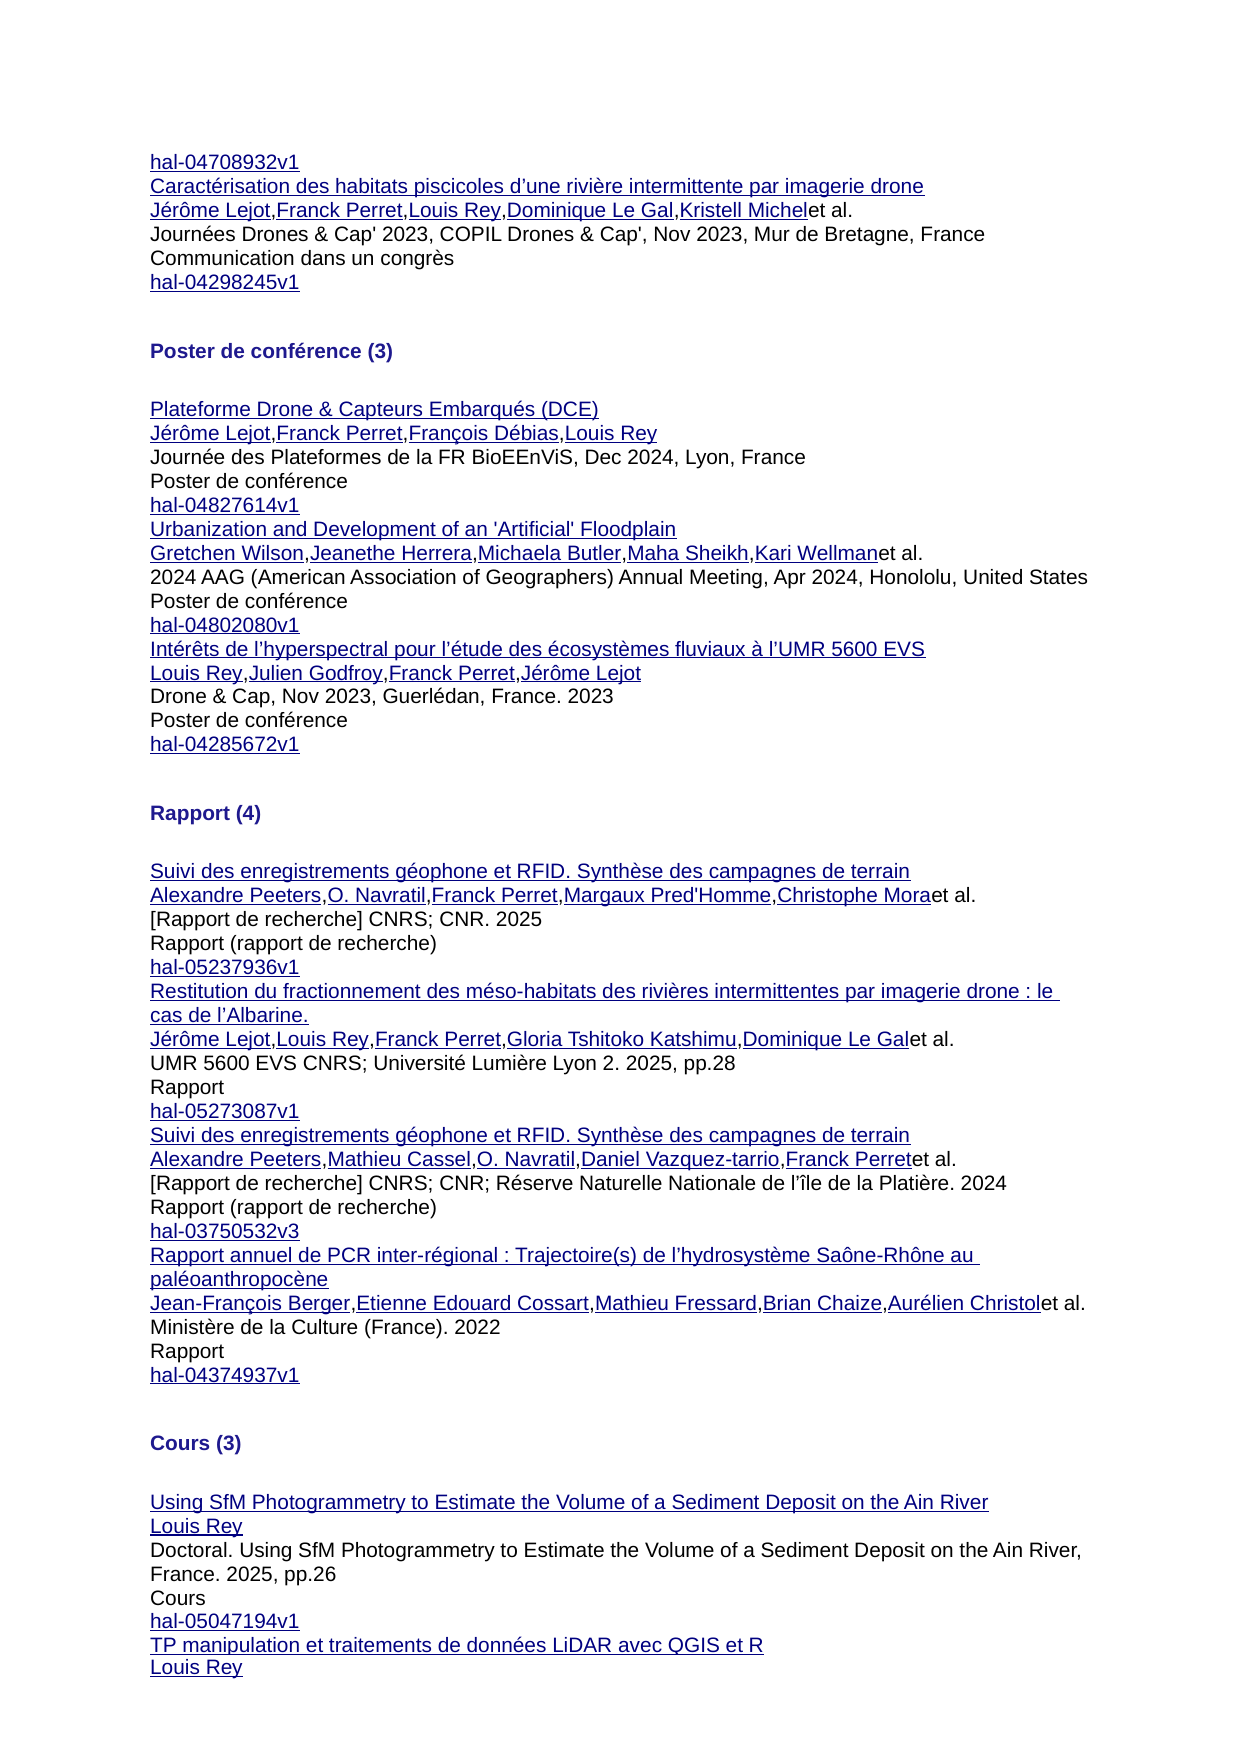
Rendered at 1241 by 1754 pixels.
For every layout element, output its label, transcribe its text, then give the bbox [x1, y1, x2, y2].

table_cell Suivi des enregistrements géophone et RFID. Synthèse des campagnes de terrain Alexandre Peeters,Mathieu Cassel,O. Navratil,Daniel Vazquez‐tarrio,Franck Perretet al. [Rapport de recherche] CNRS; CNR; Réserve Naturelle Nationale de l’île de la Platière. 2024 Rapport (rapport de recherche) hal-03750532v3 [150, 1123, 1090, 1243]
subtitle Rapport (4) [150, 801, 1090, 825]
subtitle Poster de conférence (3) [150, 338, 1090, 362]
table_header Plateforme Drone & Capteurs Embarqués (DCE) Jérôme Lejot,Franck Perret,François Débias,Louis Rey Journée des Plateformes de la FR BioEEnViS, Dec 2024, Lyon, France Poster de conférence hal-04827614v1 [150, 397, 1090, 517]
table_cell Urbanization and Development of an 'Artificial' Floodplain Gretchen Wilson,Jeanethe Herrera,Michaela Butler,Maha Sheikh,Kari Wellmanet al. 2024 AAG (American Association of Geographers) Annual Meeting, Apr 2024, Honololu, United States Poster de conférence hal-04802080v1 [150, 517, 1090, 636]
table_cell hal-04708932v1 [150, 150, 1090, 174]
table_cell Caractérisation des habitats piscicoles d’une rivière intermittente par imagerie drone Jérôme Lejot,Franck Perret,Louis Rey,Dominique Le Gal,Kristell Michelet al. Journées Drones & Cap' 2023, COPIL Drones & Cap', Nov 2023, Mur de Bretagne, France Communication dans un congrès hal-04298245v1 [150, 174, 1090, 294]
table_cell Rapport annuel de PCR inter-régional : Trajectoire(s) de l’hydrosystème Saône-Rhône au paléoanthropocène Jean-François Berger,Etienne Edouard Cossart,Mathieu Fressard,Brian Chaize,Aurélien Christolet al. Ministère de la Culture (France). 2022 Rapport hal-04374937v1 [150, 1243, 1090, 1386]
table_cell TP manipulation et traitements de données LiDAR avec QGIS et R Louis Rey [150, 1633, 1090, 1679]
table_cell Intérêts de l’hyperspectral pour l’étude des écosystèmes fluviaux à l’UMR 5600 EVS Louis Rey,Julien Godfroy,Franck Perret,Jérôme Lejot Drone & Cap, Nov 2023, Guerlédan, France. 2023 Poster de conférence hal-04285672v1 [150, 636, 1090, 756]
table_header Using SfM Photogrammetry to Estimate the Volume of a Sediment Deposit on the Ain River Louis Rey Doctoral. Using SfM Photogrammetry to Estimate the Volume of a Sediment Deposit on the Ain River, France. 2025, pp.26 Cours hal-05047194v1 [150, 1490, 1090, 1633]
table_cell Restitution du fractionnement des méso-habitats des rivières intermittentes par imagerie drone : le cas de l’Albarine. Jérôme Lejot,Louis Rey,Franck Perret,Gloria Tshitoko Katshimu,Dominique Le Galet al. UMR 5600 EVS CNRS; Université Lumière Lyon 2. 2025, pp.28 Rapport hal-05273087v1 [150, 979, 1090, 1123]
table_header Suivi des enregistrements géophone et RFID. Synthèse des campagnes de terrain Alexandre Peeters,O. Navratil,Franck Perret,Margaux Pred'Homme,Christophe Moraet al. [Rapport de recherche] CNRS; CNR. 2025 Rapport (rapport de recherche) hal-05237936v1 [150, 859, 1090, 979]
subtitle Cours (3) [150, 1431, 1090, 1455]
